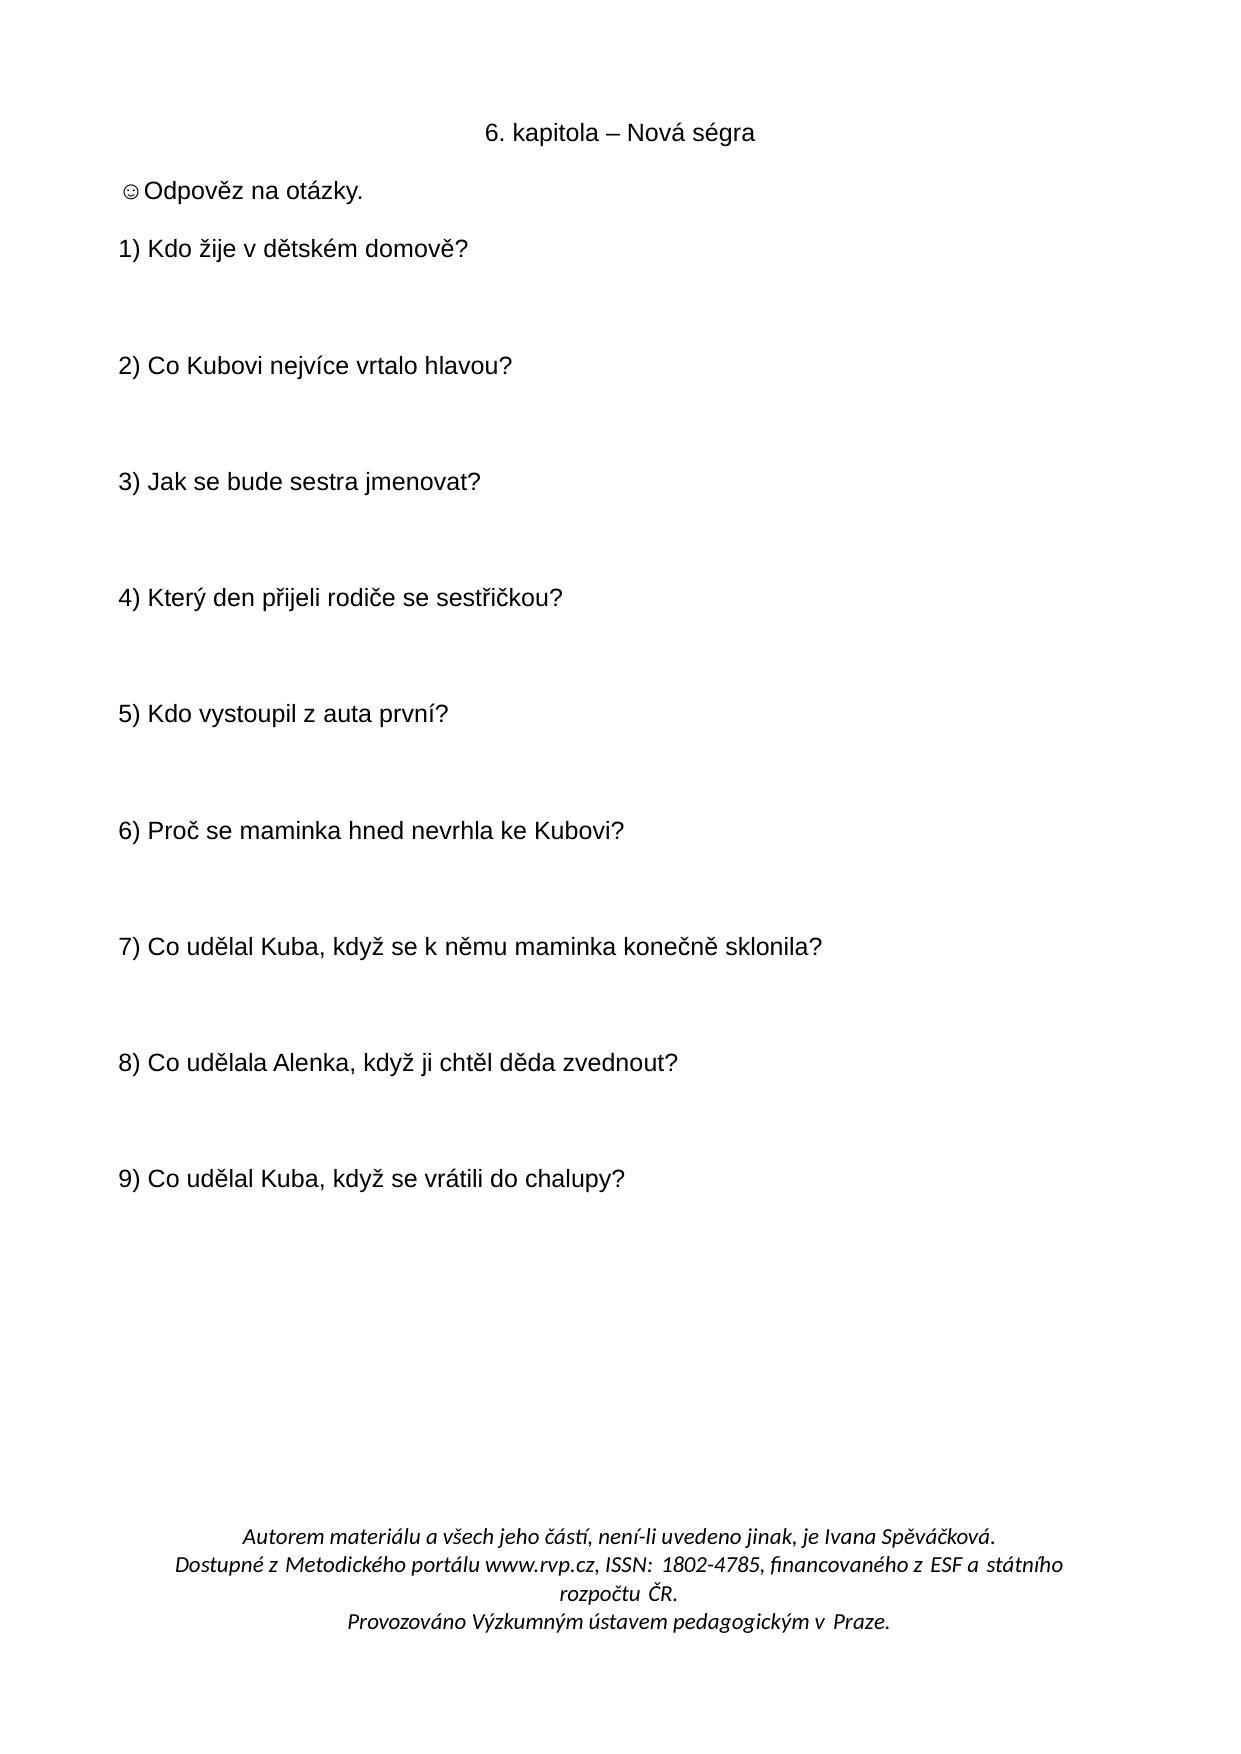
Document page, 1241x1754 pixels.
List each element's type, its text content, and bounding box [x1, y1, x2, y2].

text 6) Proč se maminka hned nevrhla ke Kubovi? [118, 816, 1122, 845]
text 2) Co Kubovi nejvíce vrtalo hlavou? [118, 351, 1122, 380]
text 4) Který den přijeli rodiče se sestřičkou? [118, 583, 1122, 612]
text ☺Odpověz na otázky. [118, 176, 1122, 205]
text 9) Co udělal Kuba, když se vrátili do chalupy? [118, 1164, 1122, 1193]
text 6. kapitola – Nová ségra [118, 118, 1122, 147]
text 1) Kdo žije v dětském domově? [118, 234, 1122, 263]
text 7) Co udělal Kuba, když se k němu maminka konečně sklonila? [118, 932, 1122, 961]
text 5) Kdo vystoupil z auta první? [118, 699, 1122, 728]
text 8) Co udělala Alenka, když ji chtěl děda zvednout? [118, 1048, 1122, 1077]
text 3) Jak se bude sestra jmenovat? [118, 467, 1122, 496]
